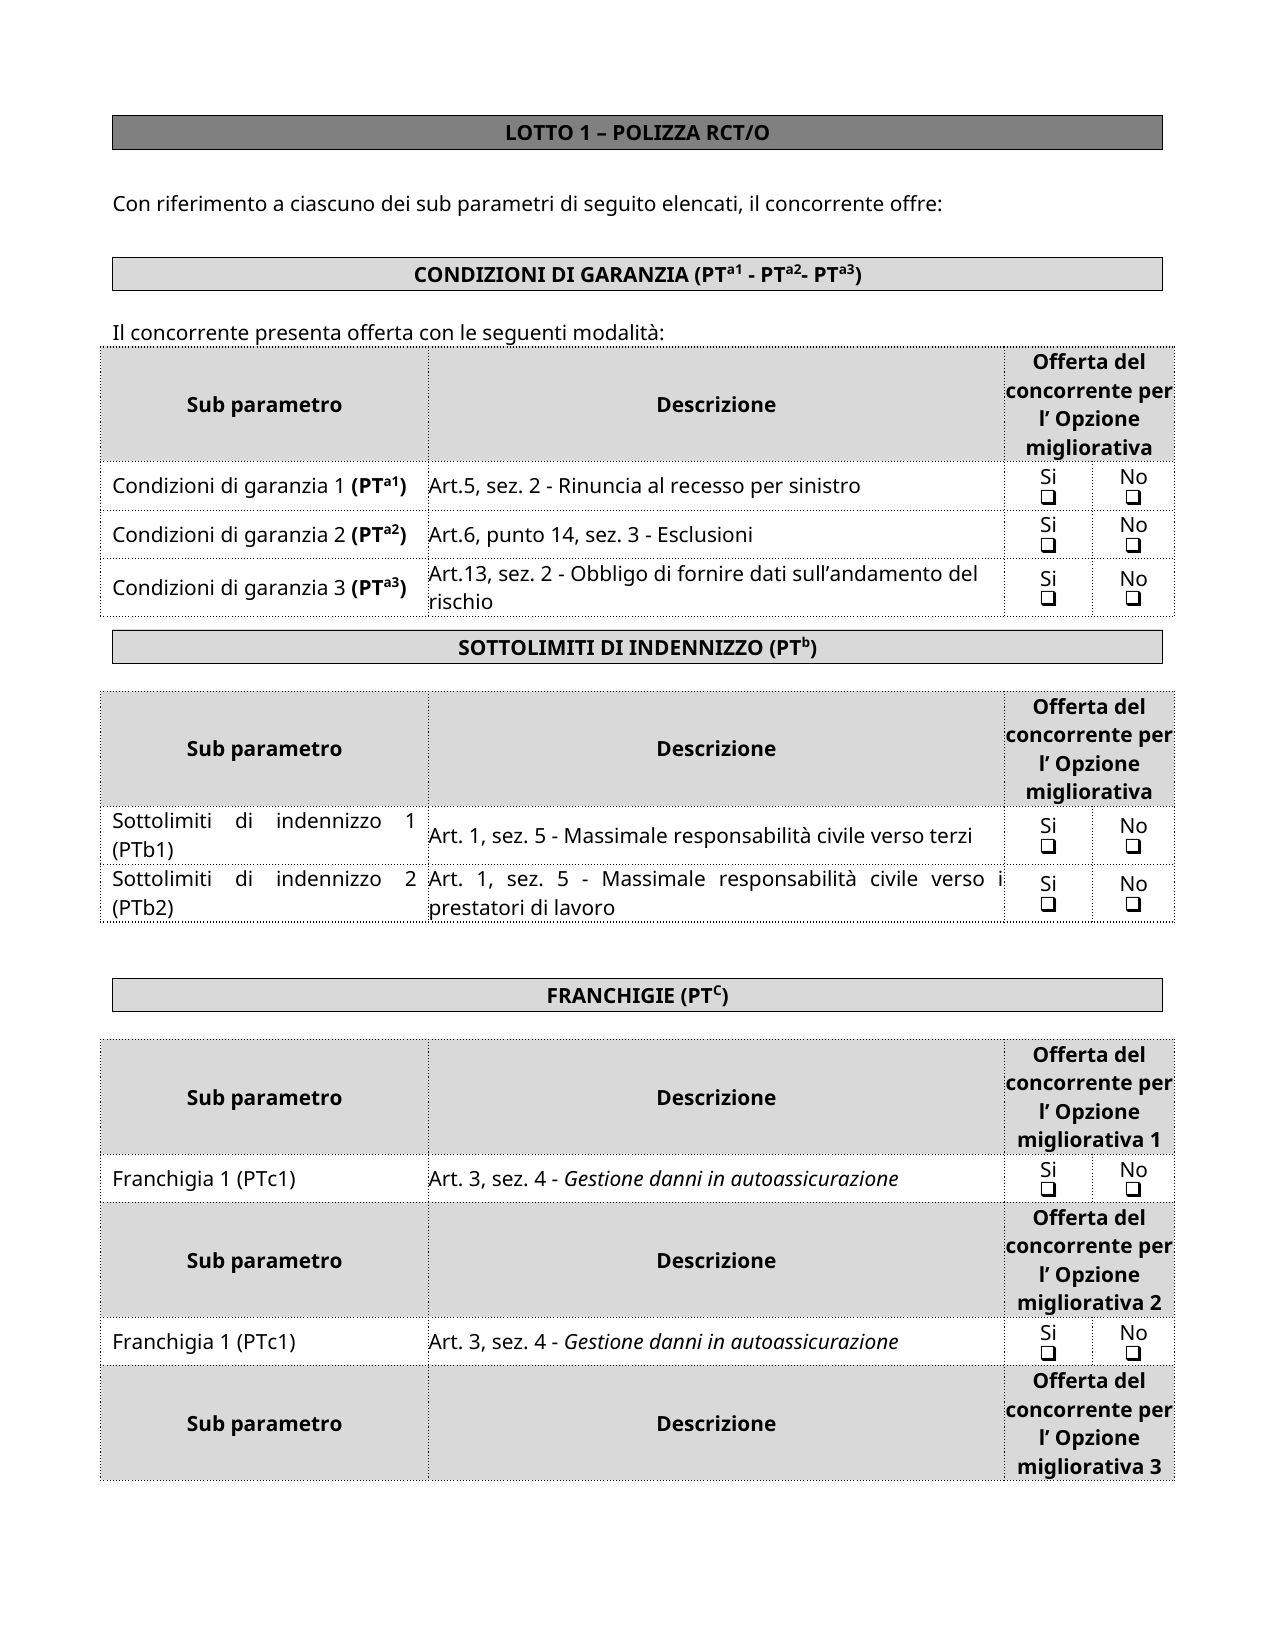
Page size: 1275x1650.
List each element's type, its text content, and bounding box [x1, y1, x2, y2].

table_cell Sub parametro [101, 1365, 428, 1480]
table_cell No  [1093, 558, 1174, 616]
table_header Sub parametro [101, 691, 428, 806]
table_header Offerta del concorrente per l’ Opzione migliorativa [1004, 346, 1174, 461]
table_cell Si  [1004, 806, 1093, 863]
table_cell Sub parametro [101, 1202, 428, 1317]
text Il concorrente presenta offerta con le seguenti modalità: [112, 318, 1163, 346]
table_cell Sottolimiti di indennizzo 1 (PTb1) [101, 806, 428, 863]
text Con riferimento a ciascuno dei sub parametri di seguito elencati, il concorrente offre: [112, 189, 1163, 217]
table_cell No  [1093, 806, 1174, 863]
table_cell No  [1093, 864, 1174, 921]
table_cell Descrizione [428, 1202, 1004, 1317]
table_cell Si  [1004, 1154, 1093, 1202]
table_header Offerta del concorrente per l’ Opzione migliorativa 1 [1004, 1039, 1174, 1154]
table_cell Art. 3, sez. 4 - Gestione danni in autoassicurazione [428, 1154, 1004, 1202]
table_header Sub parametro [101, 1039, 428, 1154]
text FRANCHIGIE (PTC) [113, 979, 1162, 1011]
table_cell Art. 3, sez. 4 - Gestione danni in autoassicurazione [428, 1317, 1004, 1365]
table_header Descrizione [428, 691, 1004, 806]
table_cell Condizioni di garanzia 3 (PTa3) [101, 558, 428, 616]
table_cell Offerta del concorrente per l’ Opzione migliorativa 2 [1004, 1202, 1174, 1317]
table_cell Descrizione [428, 1365, 1004, 1480]
table_cell Art.6, punto 14, sez. 3 - Esclusioni [428, 510, 1004, 558]
table_header Descrizione [428, 1039, 1004, 1154]
table_cell Sottolimiti di indennizzo 2 (PTb2) [101, 864, 428, 921]
table_cell No  [1093, 1317, 1174, 1365]
table_cell Condizioni di garanzia 1 (PTa1) [101, 461, 428, 509]
text LOTTO 1 – POLIZZA RCT/O [113, 116, 1162, 149]
table_cell Si  [1004, 1317, 1093, 1365]
table_cell No  [1093, 461, 1174, 509]
text CONDIZIONI DI GARANZIA (PTa1 - PTa2- PTa3) [113, 258, 1162, 290]
table_cell Offerta del concorrente per l’ Opzione migliorativa 3 [1004, 1365, 1174, 1480]
table_cell No  [1093, 1154, 1174, 1202]
table_cell Si  [1004, 461, 1093, 509]
table_header Descrizione [428, 346, 1004, 461]
table_cell No  [1093, 510, 1174, 558]
table_header Offerta del concorrente per l’ Opzione migliorativa [1004, 691, 1174, 806]
table_cell Art.5, sez. 2 - Rinuncia al recesso per sinistro [428, 461, 1004, 509]
table_cell Si  [1004, 558, 1093, 616]
table_cell Franchigia 1 (PTc1) [101, 1154, 428, 1202]
table_cell Si  [1004, 510, 1093, 558]
table_cell Art.13, sez. 2 - Obbligo di fornire dati sull’andamento del rischio [428, 558, 1004, 616]
table_header Sub parametro [101, 346, 428, 461]
table_cell Art. 1, sez. 5 - Massimale responsabilità civile verso i prestatori di lavoro [428, 864, 1004, 921]
table_cell Franchigia 1 (PTc1) [101, 1317, 428, 1365]
text SOTTOLIMITI DI INDENNIZZO (PTb) [113, 631, 1162, 663]
table_cell Art. 1, sez. 5 - Massimale responsabilità civile verso terzi [428, 806, 1004, 863]
table_cell Si  [1004, 864, 1093, 921]
table_cell Condizioni di garanzia 2 (PTa2) [101, 510, 428, 558]
